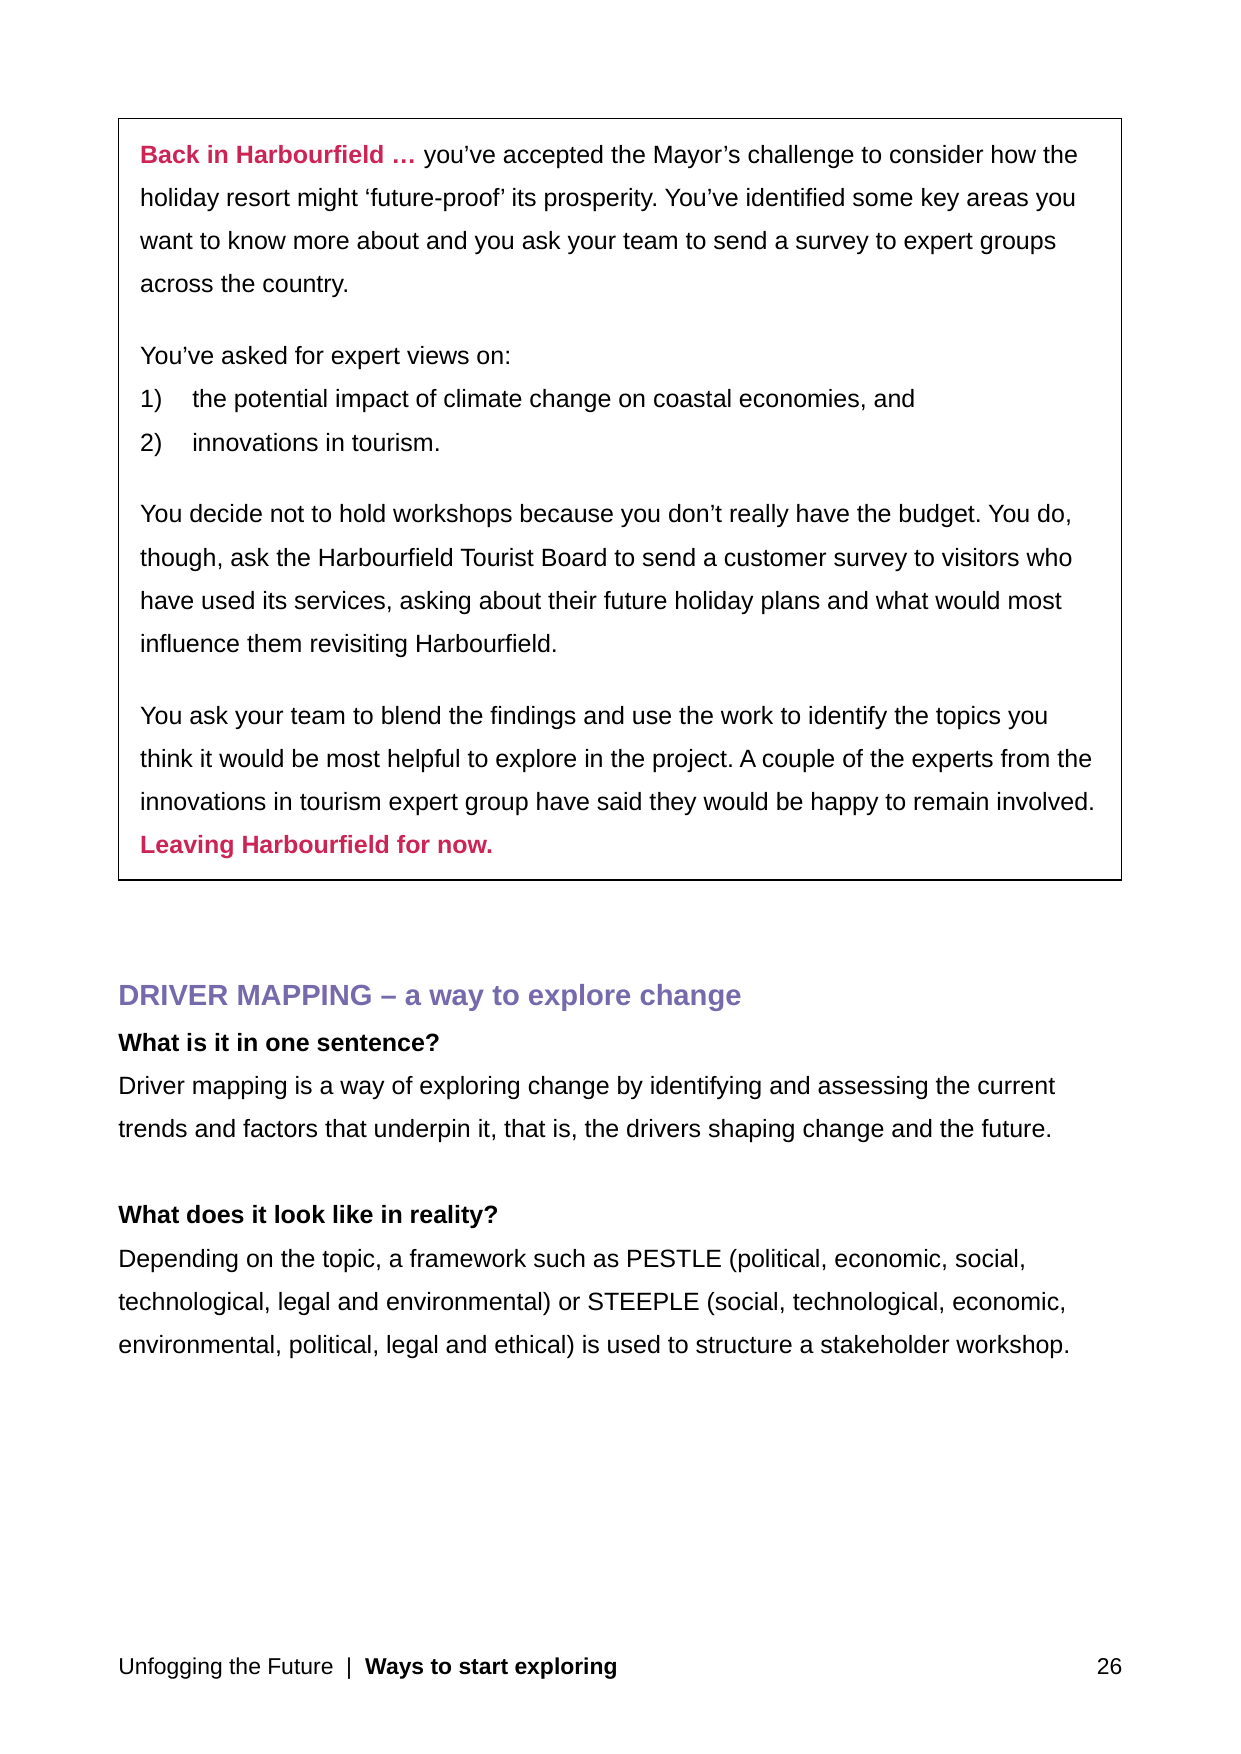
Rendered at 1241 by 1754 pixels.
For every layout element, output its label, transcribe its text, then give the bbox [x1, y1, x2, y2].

text Driver mapping is a way of exploring change by identifying and assessing the current trends and factors that underpin it, that is, the drivers shaping change and the future. [118, 1071, 1122, 1143]
text 1) the potential impact of climate change on coastal economies, and 2) innovations in tourism. [119, 362, 1121, 456]
text What does it look like in reality? [118, 1201, 1122, 1229]
text You decide not to hold workshops because you don’t really have the budget. You do, though, ask the Harbourfield Tourist Board to send a customer survey to visitors who have used its services, asking about their future holiday plans and what would most influence them revisiting Harbourfield. [119, 477, 1121, 657]
text What is it in one sentence? [118, 1028, 1122, 1057]
text You ask your team to blend the findings and use the work to identify the topics you think it would be most helpful to explore in the project. A couple of the experts from the innovations in tourism expert group have said they would be happy to remain involved. Leaving Harbourfield for now. [119, 679, 1121, 879]
text Back in Harbourfield … you’ve accepted the Mayor’s challenge to consider how the holiday resort might ‘future-proof’ its prosperity. You’ve identified some key areas you want to know more about and you ask your team to send a survey to expert groups across the country. [119, 119, 1121, 298]
subtitle DRIVER MAPPING – a way to explore change [118, 978, 1122, 1011]
text Depending on the topic, a framework such as PESTLE (political, economic, social, technological, legal and environmental) or STEEPLE (social, technological, economic, environmental, political, legal and ethical) is used to structure a stakeholder workshop. [118, 1244, 1122, 1359]
text You’ve asked for expert views on: [119, 319, 1121, 362]
